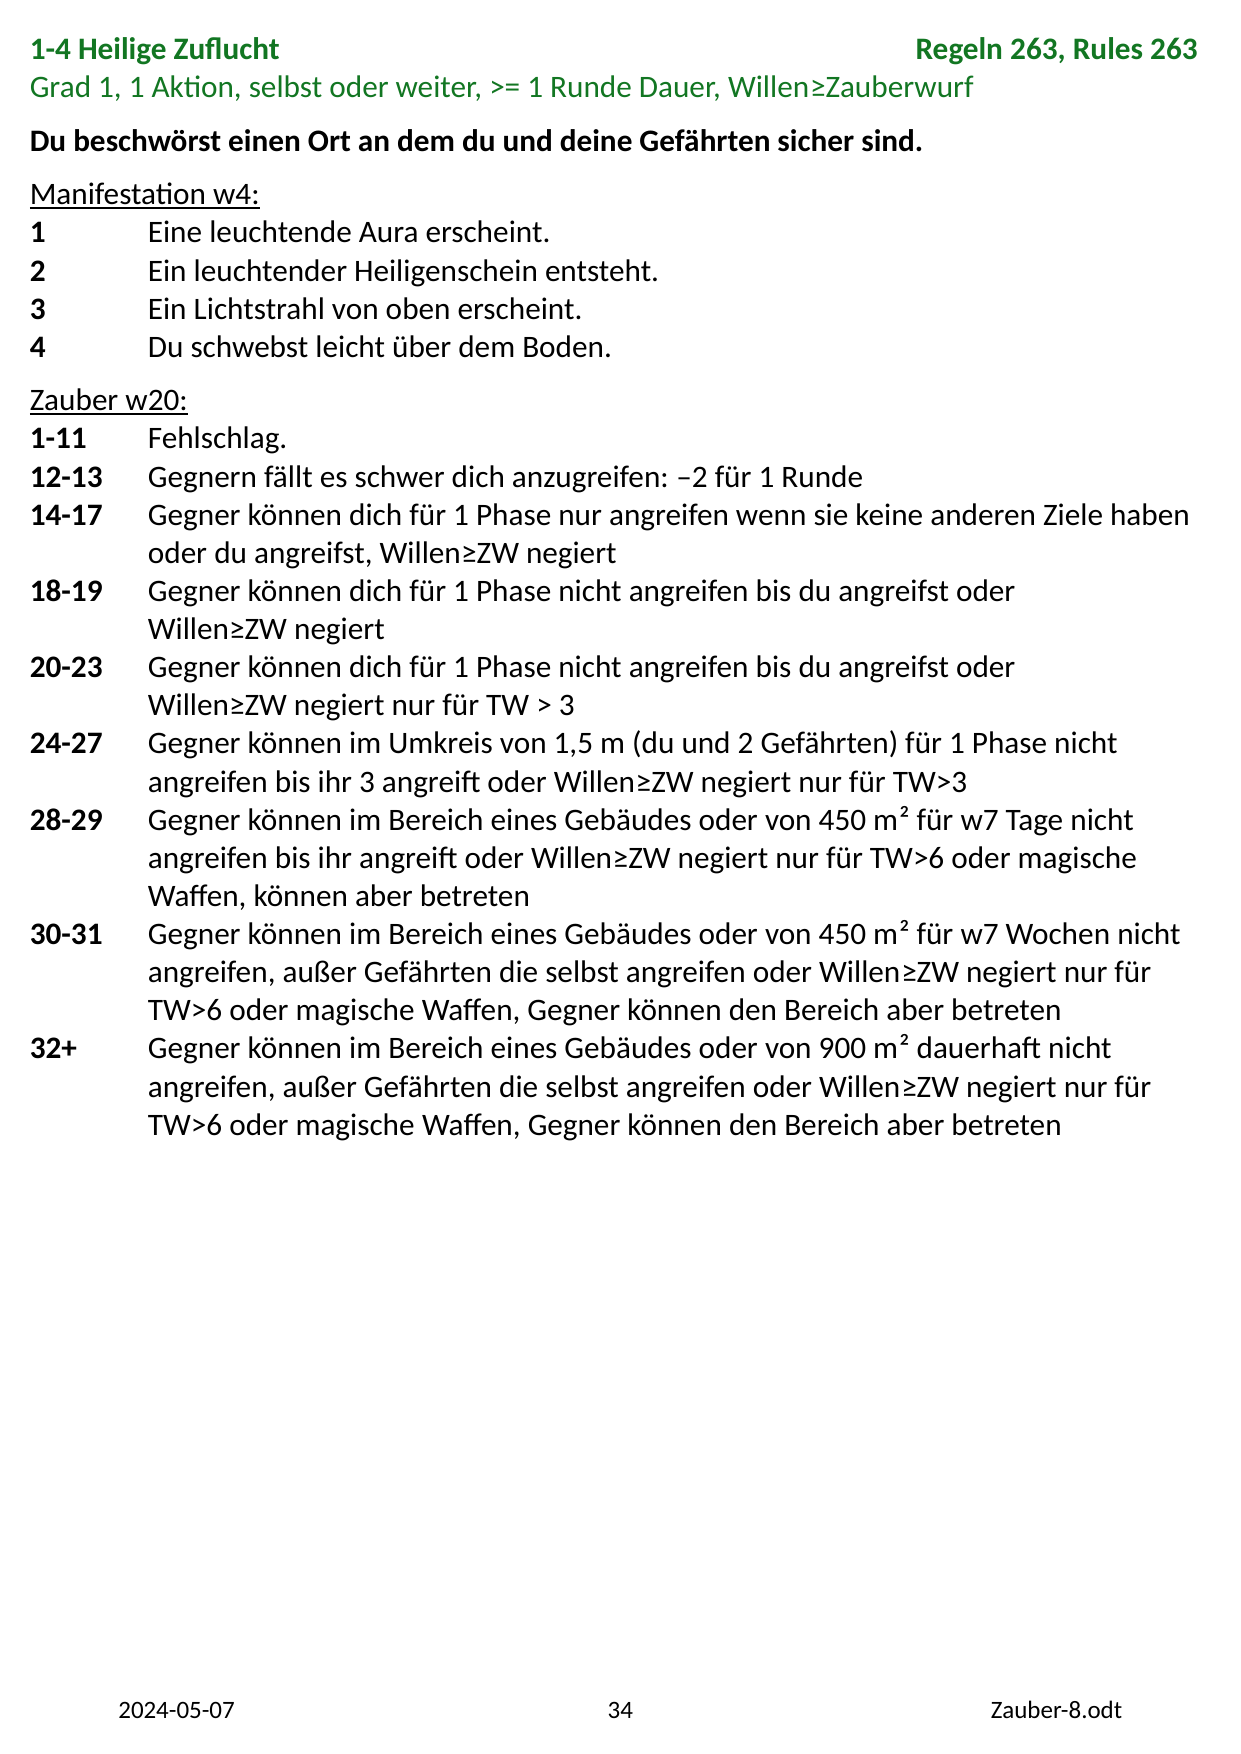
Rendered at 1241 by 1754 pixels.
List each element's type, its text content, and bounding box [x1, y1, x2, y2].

text 12-13 Gegnern fällt es schwer dich anzugreifen: –2 für 1 Runde [29, 457, 1211, 495]
text 24-27 Gegner können im Umkreis von 1,5 m (du und 2 Gefährten) für 1 Phase nicht [29, 723, 1211, 762]
text 2 Ein leuchtender Heiligenschein entsteht. [29, 251, 1211, 289]
text 30-31 Gegner können im Bereich eines Gebäudes oder von 450 m² für w7 Wochen nicht [29, 914, 1211, 952]
text 4 Du schwebst leicht über dem Boden. [29, 327, 1211, 365]
text 28-29 Gegner können im Bereich eines Gebäudes oder von 450 m² für w7 Tage nicht [29, 800, 1211, 838]
text 1 Eine leuchtende Aura erscheint. [29, 213, 1211, 251]
text oder du angreifst, Willen≥ZW negiert [29, 533, 1211, 571]
text angreifen, außer Gefährten die selbst angreifen oder Willen≥ZW negiert nur für [29, 1067, 1211, 1105]
text Du beschwörst einen Ort an dem du und deine Gefährten sicher sind. [29, 121, 1211, 159]
text angreifen bis ihr angreift oder Willen≥ZW negiert nur für TW>6 oder magische [29, 838, 1211, 876]
text 14-17 Gegner können dich für 1 Phase nur angreifen wenn sie keine anderen Ziele haben [29, 495, 1211, 533]
text Manifestation w4: [29, 174, 1211, 213]
text 18-19 Gegner können dich für 1 Phase nicht angreifen bis du angreifst oder [29, 571, 1211, 609]
text Willen≥ZW negiert nur für TW > 3 [29, 685, 1211, 723]
text Willen≥ZW negiert [29, 609, 1211, 647]
text Zauber w20: [29, 380, 1211, 418]
text 3 Ein Lichtstrahl von oben erscheint. [29, 289, 1211, 327]
text Waffen, können aber betreten [29, 876, 1211, 914]
text TW>6 oder magische Waffen, Gegner können den Bereich aber betreten [29, 990, 1211, 1028]
text TW>6 oder magische Waffen, Gegner können den Bereich aber betreten [29, 1105, 1211, 1143]
text angreifen bis ihr 3 angreift oder Willen≥ZW negiert nur für TW>3 [29, 762, 1211, 800]
text Grad 1, 1 Aktion, selbst oder weiter, >= 1 Runde Dauer, Willen≥Zauberwurf [29, 68, 1211, 106]
text 32+ Gegner können im Bereich eines Gebäudes oder von 900 m² dauerhaft nicht [29, 1028, 1211, 1067]
text 1-11 Fehlschlag. [29, 418, 1211, 457]
text angreifen, außer Gefährten die selbst angreifen oder Willen≥ZW negiert nur für [29, 952, 1211, 990]
text 1-4 Heilige Zuflucht Regeln 263, Rules 263 [29, 29, 1211, 68]
text 20-23 Gegner können dich für 1 Phase nicht angreifen bis du angreifst oder [29, 647, 1211, 685]
